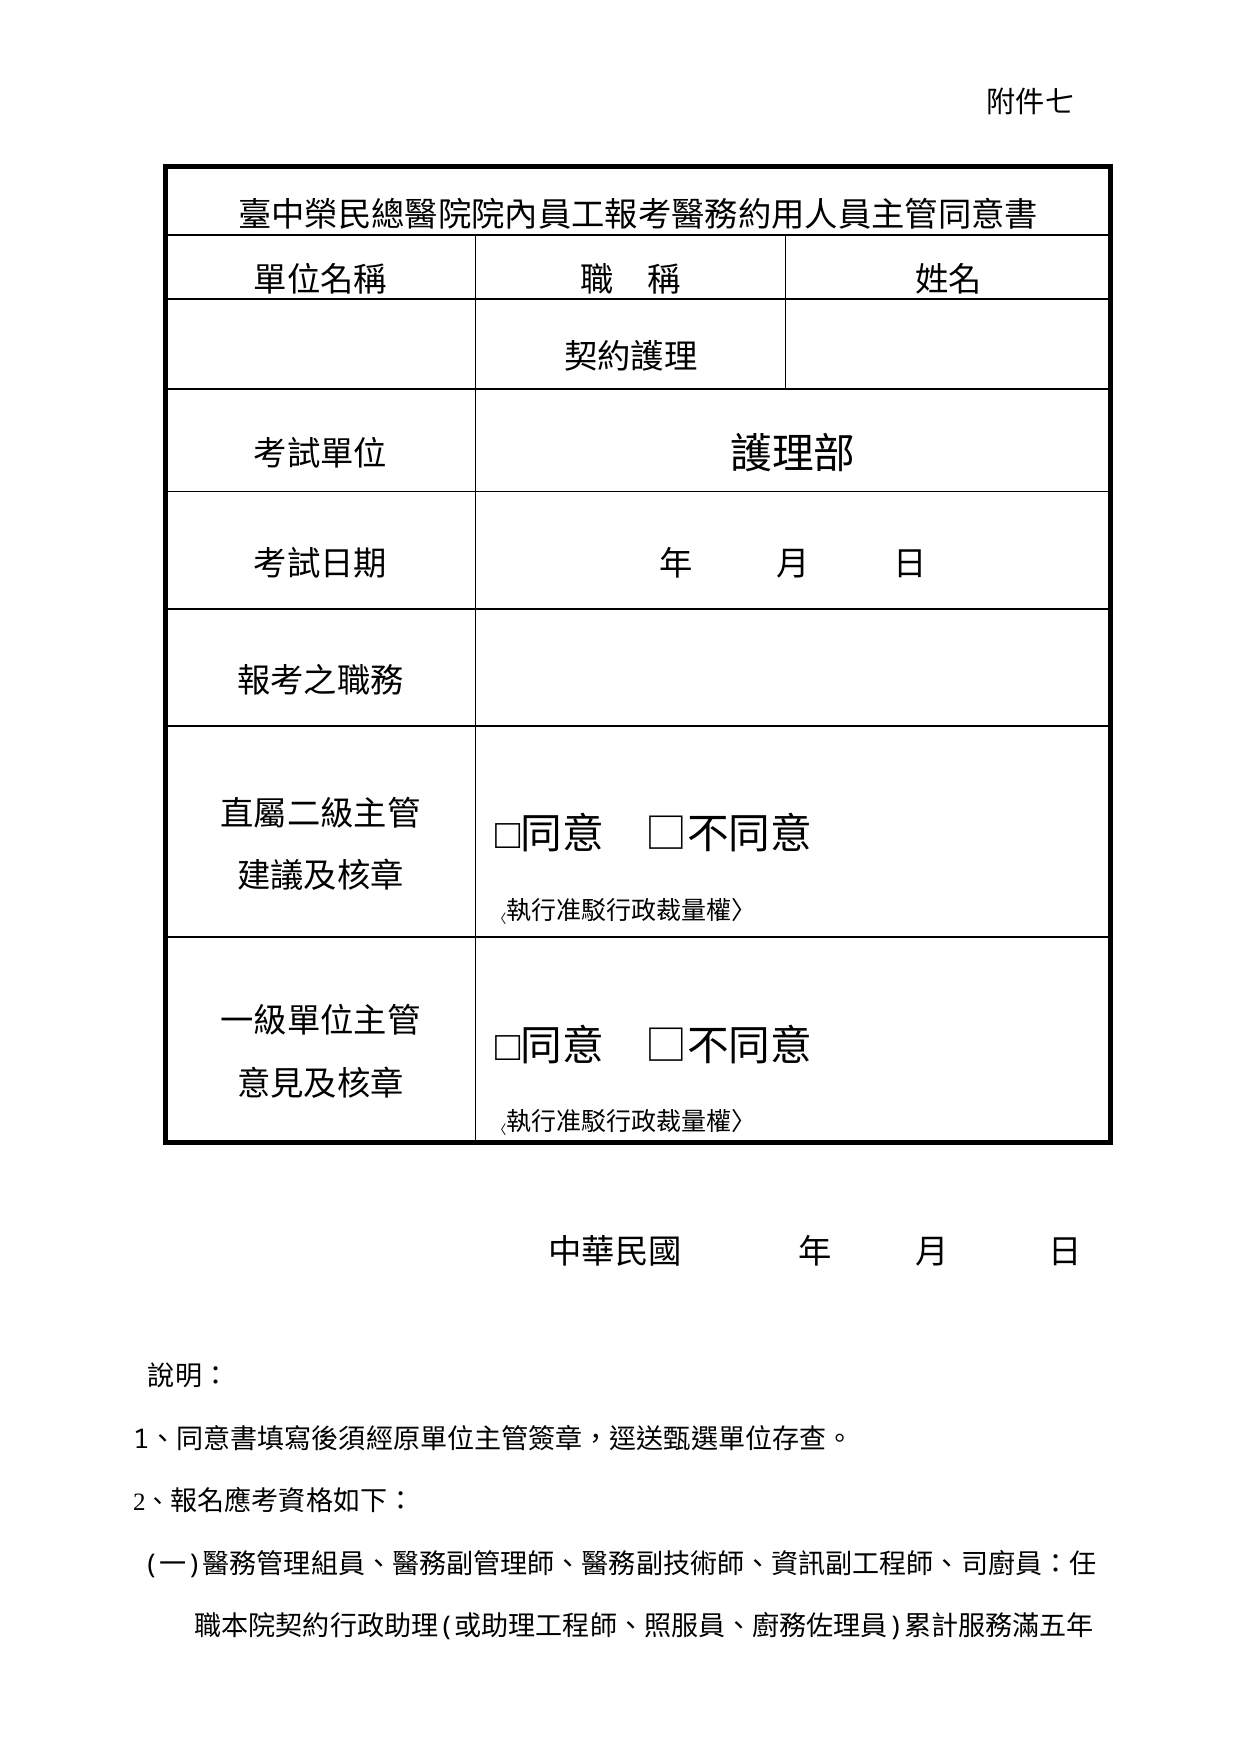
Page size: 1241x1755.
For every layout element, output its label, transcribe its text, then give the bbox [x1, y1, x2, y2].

text (一)醫務管理組員、醫務副管理師、醫務副技術師、資訊副工程師、司廚員：任職本院契約行政助理(或助理工程師、照服員、廚務佐理員)累計服務滿五年 [127, 1520, 1107, 1645]
table_cell 姓名 [786, 236, 1108, 298]
table_cell 考試單位 [168, 390, 475, 491]
table_cell 護理部 [476, 390, 1108, 491]
list 報名應考資格如下： [109, 1457, 1206, 1520]
table_cell □同意 □不同意 〈執行准駁行政裁量權〉 [476, 938, 1108, 1140]
text 說明： [148, 1332, 1181, 1395]
table_cell 單位名稱 [168, 236, 475, 298]
text 中華民國 年 月 日 [59, 1207, 1081, 1270]
table_header 臺中榮民總醫院院內員工報考醫務約用人員主管同意書 [168, 169, 1108, 234]
table_cell □同意 □不同意 〈執行准駁行政裁量權〉 [476, 727, 1108, 936]
table_cell 考試日期 [168, 492, 475, 608]
table_cell 年 月 日 [476, 492, 1108, 608]
table_cell 直屬二級主管 建議及核章 [168, 727, 475, 936]
table_cell [476, 610, 1108, 725]
list 同意書填寫後須經原單位主管簽章，逕送甄選單位存查。 [109, 1395, 1206, 1457]
table_cell [786, 300, 1108, 388]
table_cell 報考之職務 [168, 610, 475, 725]
table_cell 契約護理 [476, 300, 785, 388]
table_cell [168, 300, 475, 388]
table_cell 職 稱 [476, 236, 785, 298]
table_cell 一級單位主管 意見及核章 [168, 938, 475, 1140]
table_header 臺中榮民總醫院院內員工報考醫務約用人員主管同意書 [971, 71, 1124, 141]
